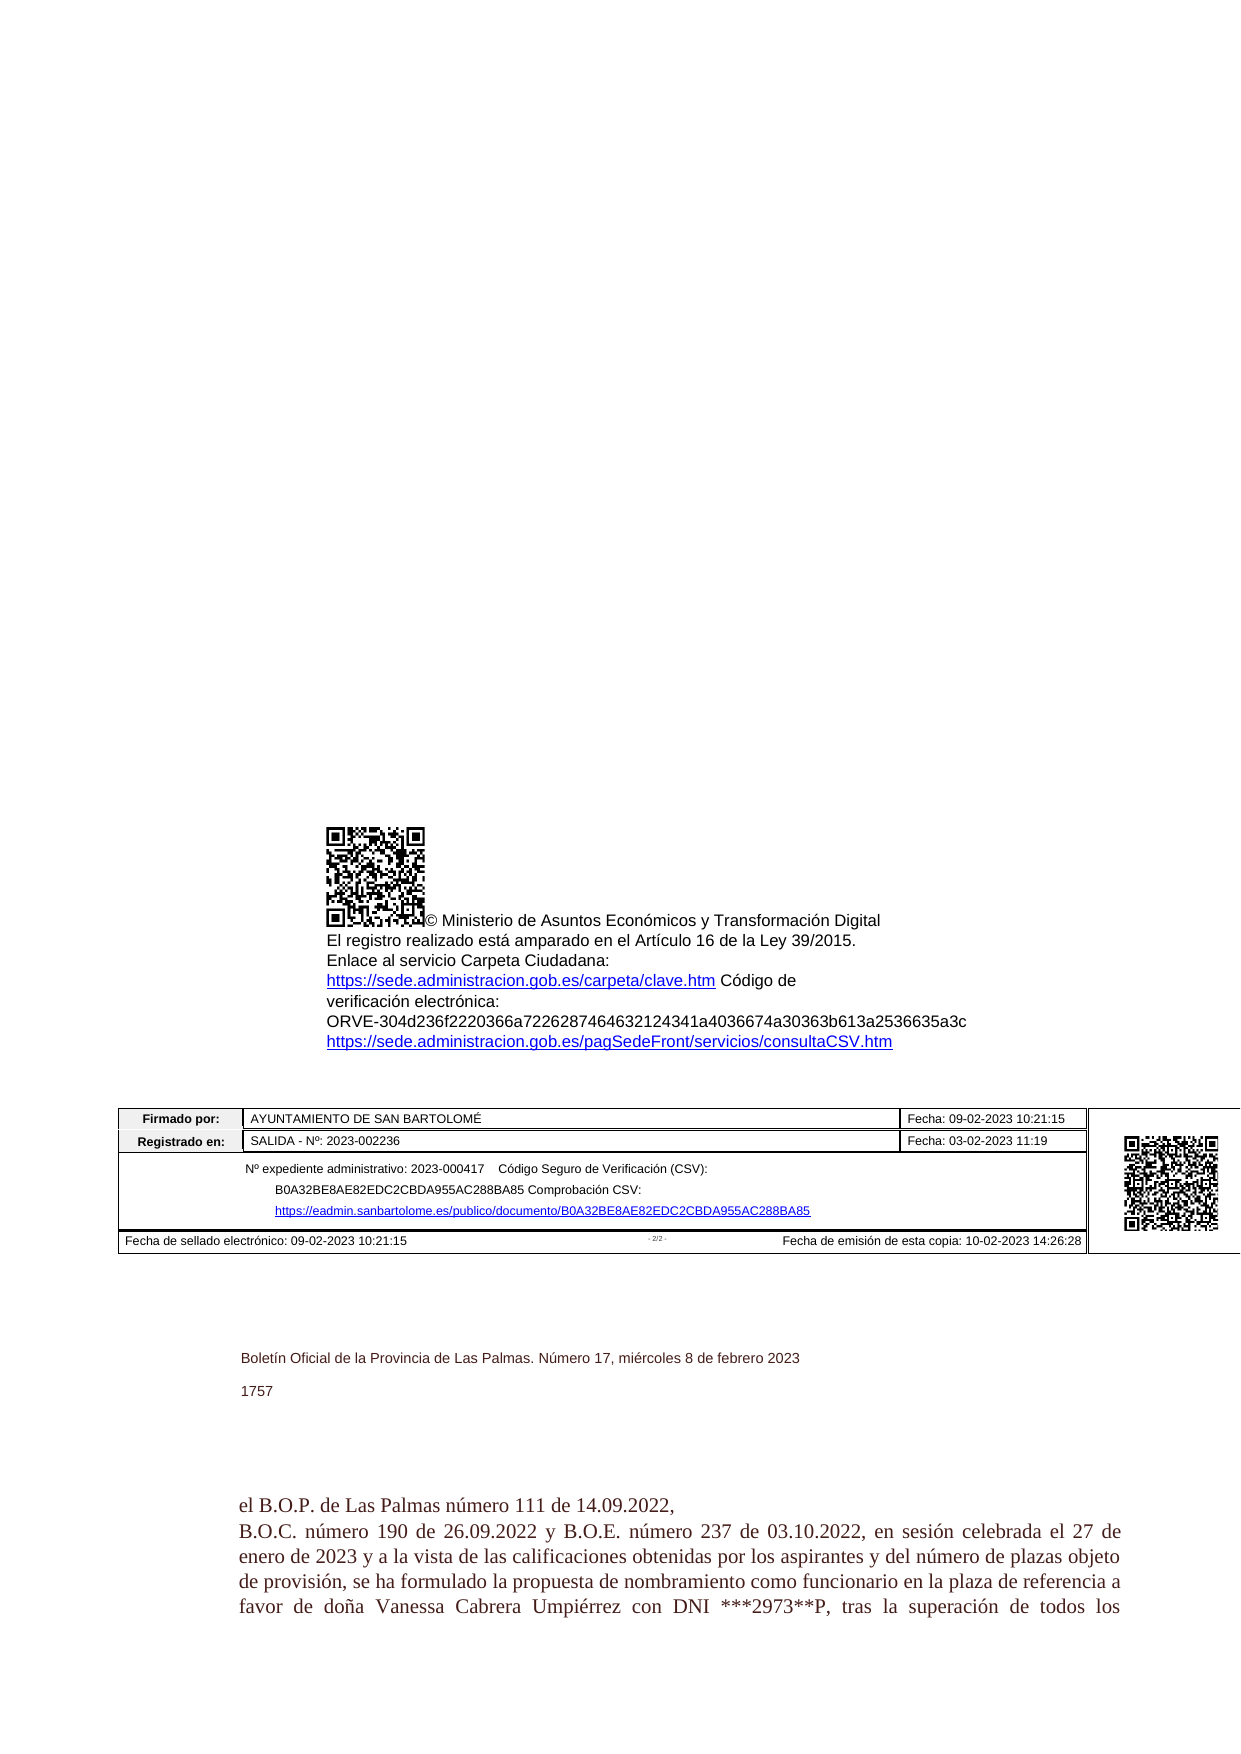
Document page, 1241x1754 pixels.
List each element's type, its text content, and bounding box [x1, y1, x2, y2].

table_cell Fecha: 03-02-2023 11:19 [901, 1131, 1086, 1151]
text Enlace al servicio Carpeta Ciudadana: https://sede.administracion.gob.es/carpeta/clave.htm Código de verificación electrónica: [326, 951, 871, 1011]
table_header AYUNTAMIENTO DE SAN BARTOLOMÉ [244, 1109, 899, 1128]
table_cell Fecha de sellado electrónico: 09-02-2023 10:21:15 - 2/2 - Fecha de emisión de esta copia: 10-02-2023 14:26:28 [119, 1232, 1086, 1253]
table_cell SALIDA - Nº: 2023-002236 [244, 1131, 899, 1151]
table_header Firmado por: [119, 1109, 242, 1126]
table_cell Registrado en: [119, 1133, 242, 1149]
text El registro realizado está amparado en el Artículo 16 de la Ley 39/2015. [326, 931, 1122, 950]
table_header Fecha: 09-02-2023 10:21:15 [901, 1109, 1086, 1128]
table_cell Nº expediente administrativo: 2023-000417 Código Seguro de Verificación (CSV): B0A32BE8AE82EDC2CBDA955AC288BA85 Comprobación CSV: https://eadmin.sanbartolome.es/publico/documento/B0A32BE8AE82EDC2CBDA955AC288BA85 [119, 1153, 1086, 1229]
text https://sede.administracion.gob.es/pagSedeFront/servicios/consultaCSV.htm [326, 1032, 1122, 1051]
text el B.O.P. de Las Palmas número 111 de 14.09.2022, [238, 1493, 1122, 1517]
table_header [1089, 1109, 1240, 1253]
text Boletín Oficial de la Provincia de Las Palmas. Número 17, miércoles 8 de febrero 2023 1757 [241, 1349, 1122, 1400]
text B.O.C. número 190 de 26.09.2022 y B.O.E. número 237 de 03.10.2022, en sesión celebrada el 27 de enero de 2023 y a la vista de las calificaciones obtenidas por los aspirantes y del número de plazas objeto de provisión, se ha formulado la propuesta de nombramiento como funcionario en la plaza de referencia a favor de doña Vanessa Cabrera Umpiérrez con DNI ***2973**P, tras la superación de todos los [238, 1519, 1122, 1618]
text ORVE-304d236f2220366a7226287464632124341a4036674a30363b613a2536635a3c [326, 1011, 1122, 1031]
text © Ministerio de Asuntos Económicos y Transformación Digital [326, 828, 1122, 930]
